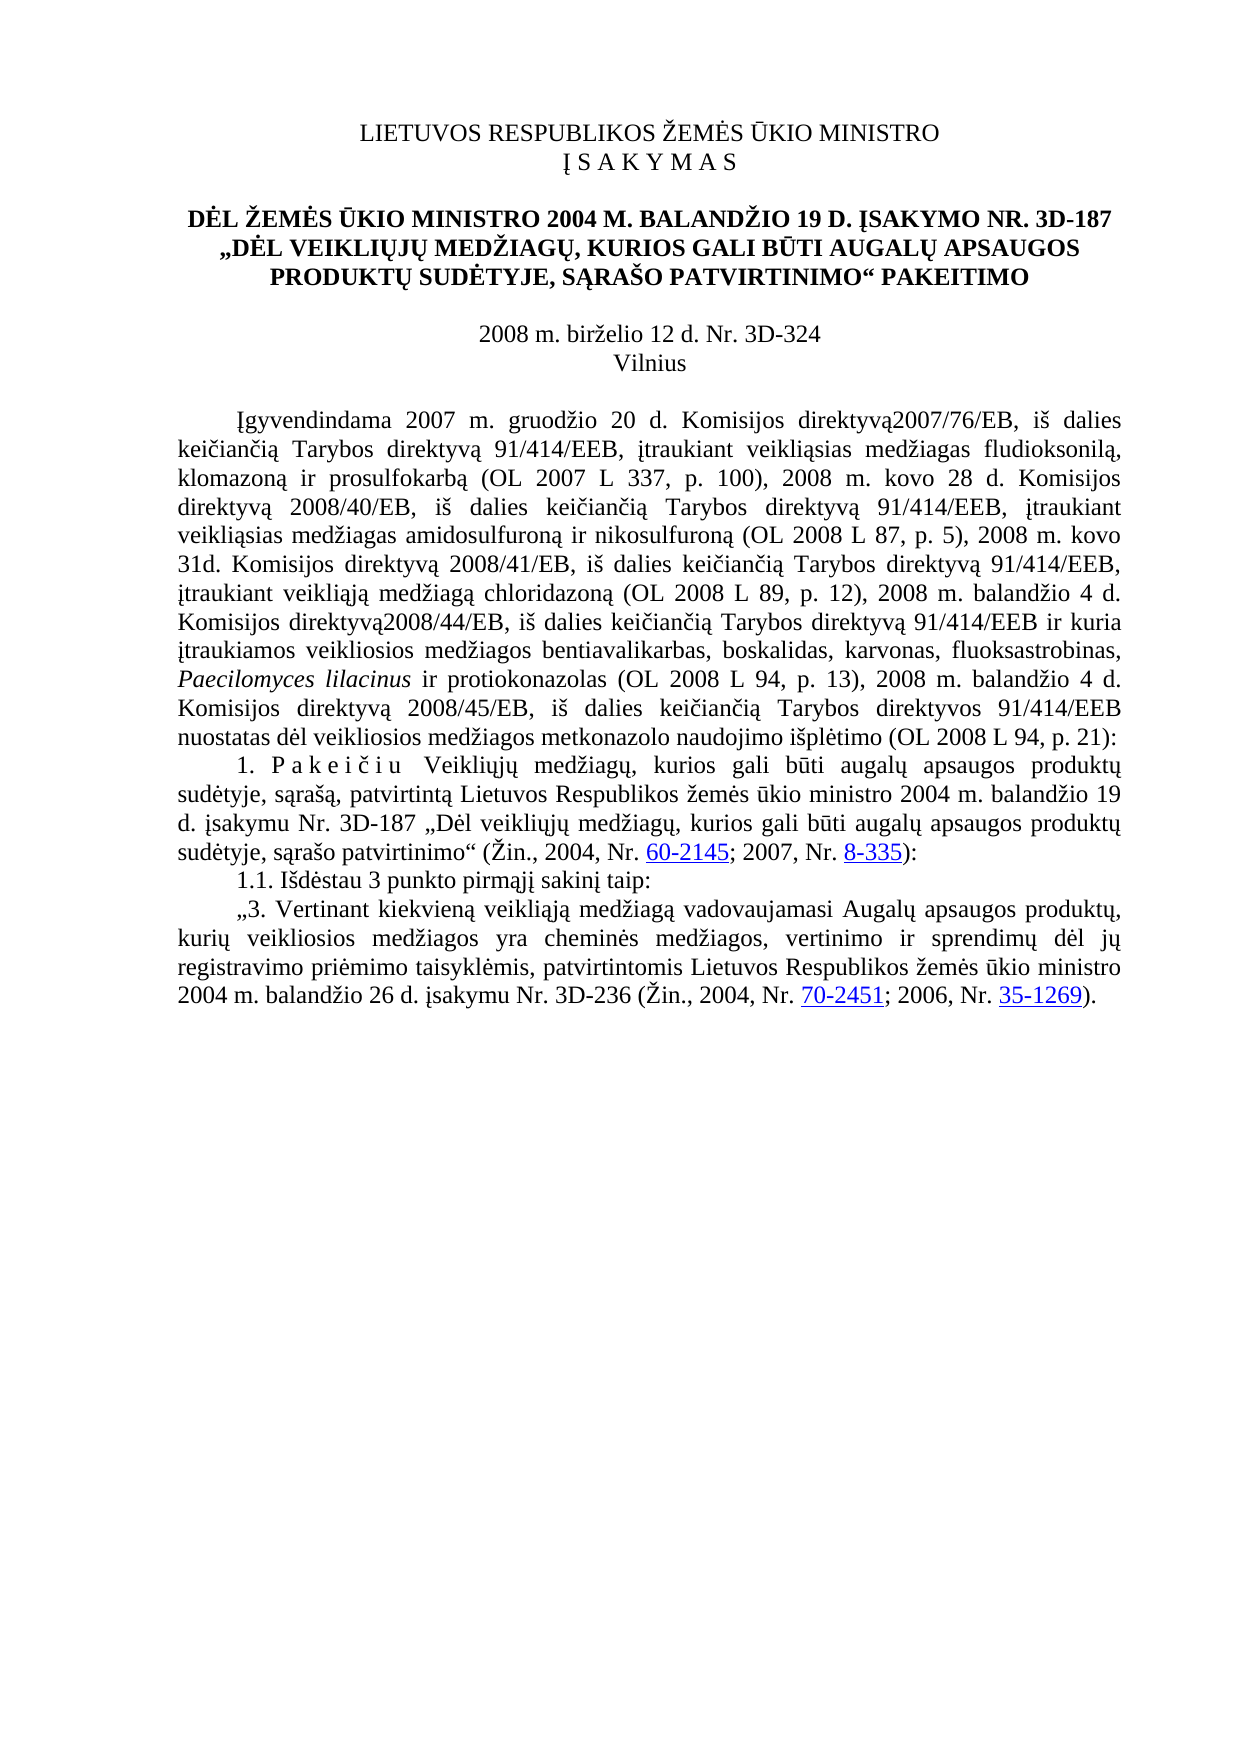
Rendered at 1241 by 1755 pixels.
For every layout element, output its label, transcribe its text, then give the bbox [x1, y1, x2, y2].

text ĮSAKYMAS [177, 147, 1122, 176]
text „3. Vertinant kiekvieną veikliąją medžiagą vadovaujamasi Augalų apsaugos produktų, kurių veikliosios medžiagos yra cheminės medžiagos, vertinimo ir sprendimų dėl jų registravimo priėmimo taisyklėmis, patvirtintomis Lietuvos Respublikos žemės ūkio ministro 2004 m. balandžio 26 d. įsakymu Nr. 3D-236 (Žin., 2004, Nr. 70-2451; 2006, Nr. 35-1269). [177, 894, 1122, 1009]
text 1. Pakeičiu Veikliųjų medžiagų, kurios gali būti augalų apsaugos produktų sudėtyje, sąrašą, patvirtintą Lietuvos Respublikos žemės ūkio ministro 2004 m. balandžio 19 d. įsakymu Nr. 3D-187 „Dėl veikliųjų medžiagų, kurios gali būti augalų apsaugos produktų sudėtyje, sąrašo patvirtinimo“ (Žin., 2004, Nr. 60-2145; 2007, Nr. 8-335): [177, 751, 1122, 866]
text Vilnius [177, 348, 1122, 377]
text LIETUVOS RESPUBLIKOS ŽEMĖS ŪKIO MINISTRO [177, 118, 1122, 147]
text 1.1. Išdėstau 3 punkto pirmąjį sakinį taip: [177, 866, 1122, 894]
text DĖL ŽEMĖS ŪKIO MINISTRO 2004 M. BALANDŽIO 19 D. ĮSAKYMO NR. 3D-187 „DĖL VEIKLIŲJŲ MEDŽIAGŲ, KURIOS GALI BŪTI AUGALŲ APSAUGOS PRODUKTŲ SUDĖTYJE, SĄRAŠO PATVIRTINIMO“ PAKEITIMO [177, 204, 1122, 291]
text 2008 m. birželio 12 d. Nr. 3D-324 [177, 319, 1122, 348]
text Įgyvendindama 2007 m. gruodžio 20 d. Komisijos direktyvą2007/76/EB, iš dalies keičiančią Tarybos direktyvą 91/414/EEB, įtraukiant veikliąsias medžiagas fludioksonilą, klomazoną ir prosulfokarbą (OL 2007 L 337, p. 100), 2008 m. kovo 28 d. Komisijos direktyvą 2008/40/EB, iš dalies keičiančią Tarybos direktyvą 91/414/EEB, įtraukiant veikliąsias medžiagas amidosulfuroną ir nikosulfuroną (OL 2008 L 87, p. 5), 2008 m. kovo 31d. Komisijos direktyvą 2008/41/EB, iš dalies keičiančią Tarybos direktyvą 91/414/EEB, įtraukiant veikliąją medžiagą chloridazoną (OL 2008 L 89, p. 12), 2008 m. balandžio 4 d. Komisijos direktyvą2008/44/EB, iš dalies keičiančią Tarybos direktyvą 91/414/EEB ir kuria įtraukiamos veikliosios medžiagos bentiavalikarbas, boskalidas, karvonas, fluoksastrobinas, Paecilomyces lilacinus ir protiokonazolas (OL 2008 L 94, p. 13), 2008 m. balandžio 4 d. Komisijos direktyvą 2008/45/EB, iš dalies keičiančią Tarybos direktyvos 91/414/EEB nuostatas dėl veikliosios medžiagos metkonazolo naudojimo išplėtimo (OL 2008 L 94, p. 21): [177, 406, 1122, 751]
